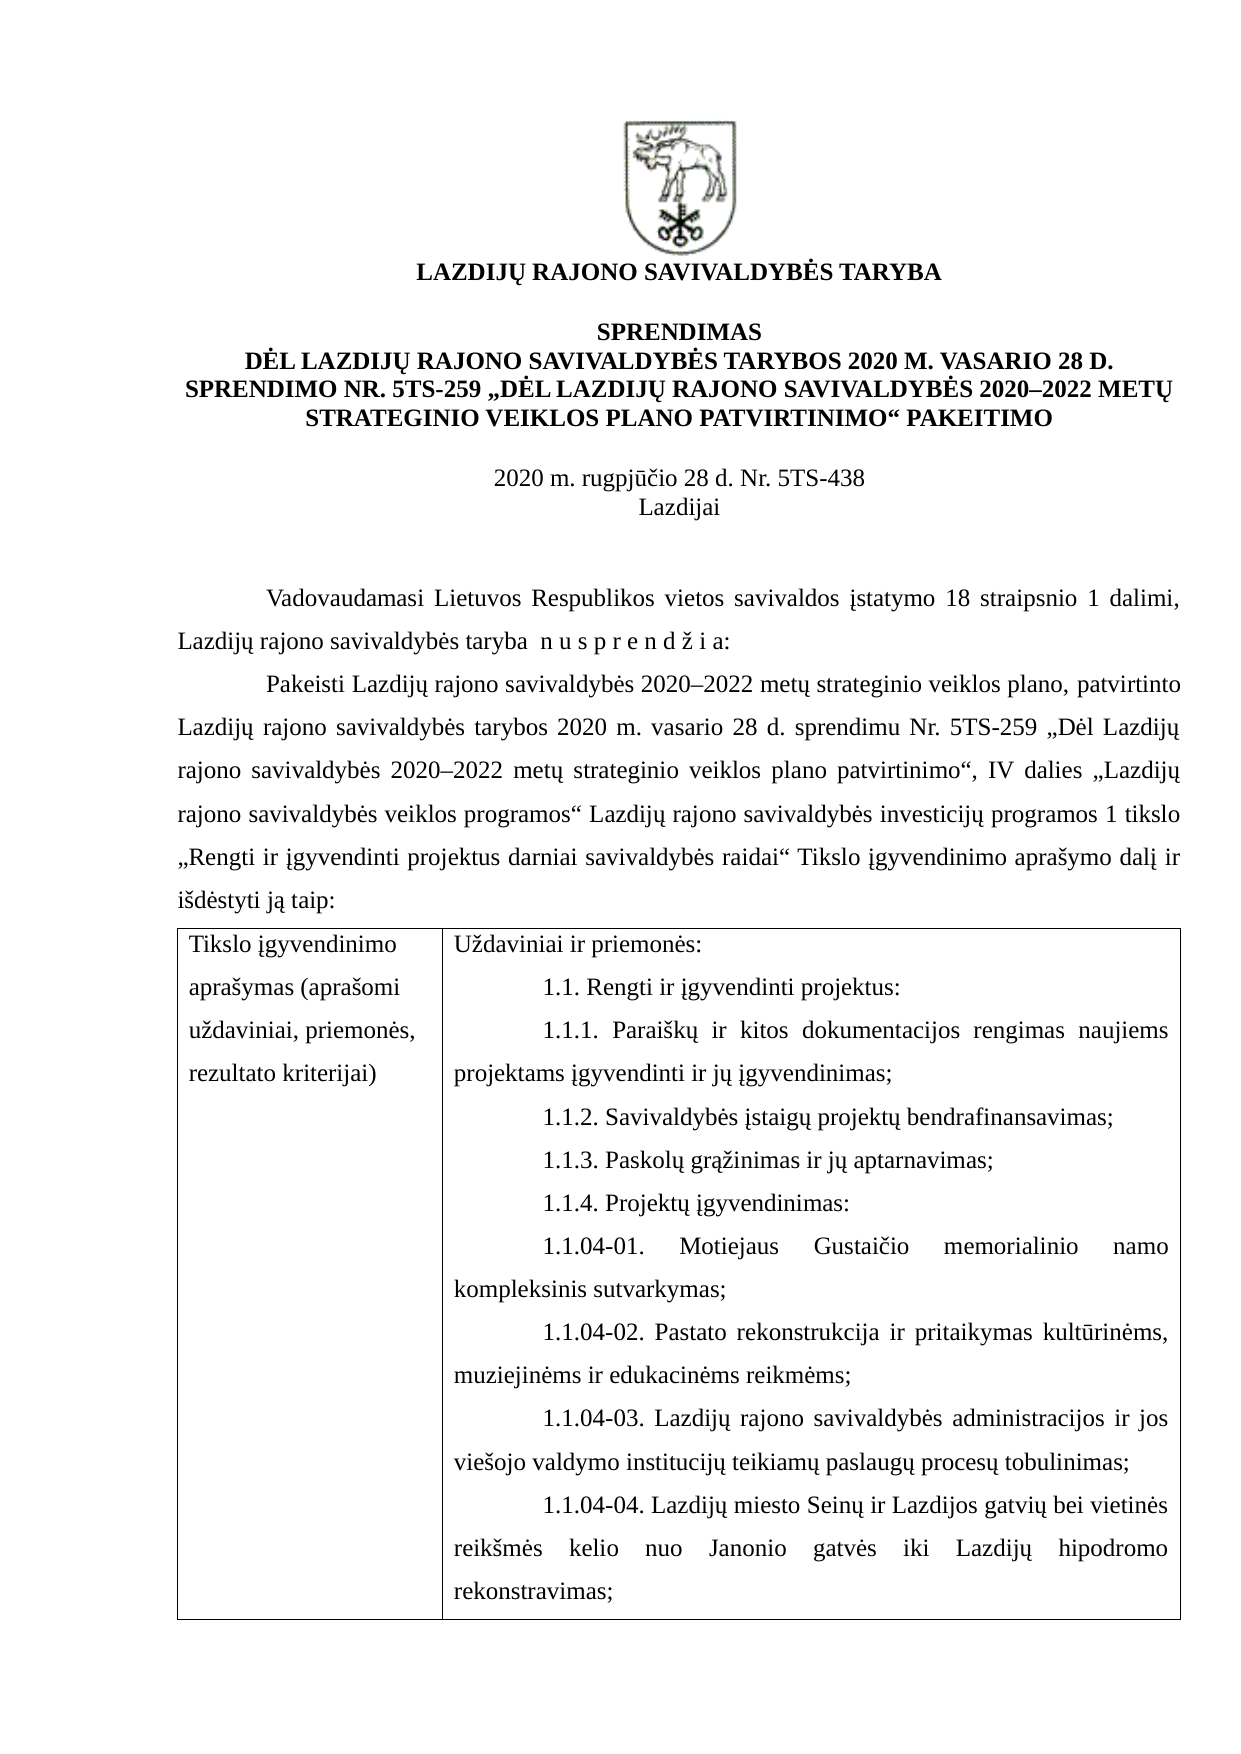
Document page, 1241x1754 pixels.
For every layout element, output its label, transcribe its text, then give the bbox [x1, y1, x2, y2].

text Pakeisti Lazdijų rajono savivaldybės 2020–2022 metų strateginio veiklos plano, patvirtinto Lazdijų rajono savivaldybės tarybos 2020 m. vasario 28 d. sprendimu Nr. 5TS-259 „Dėl Lazdijų rajono savivaldybės 2020–2022 metų strateginio veiklos plano patvirtinimo“, IV dalies „Lazdijų rajono savivaldybės veiklos programos“ Lazdijų rajono savivaldybės investicijų programos 1 tikslo „Rengti ir įgyvendinti projektus darniai savivaldybės raidai“ Tikslo įgyvendinimo aprašymo dalį ir išdėstyti ją taip: [177, 669, 1181, 914]
table_header Tikslo įgyvendinimo aprašymas (aprašomi uždaviniai, priemonės, rezultato kriterijai) [178, 929, 442, 1619]
table_header Uždaviniai ir priemonės: 1.1. Rengti ir įgyvendinti projektus: 1.1.1. Paraiškų ir kitos dokumentacijos rengimas naujiems projektams įgyvendinti ir jų įgyvendinimas; 1.1.2. Savivaldybės įstaigų projektų bendrafinansavimas; 1.1.3. Paskolų grąžinimas ir jų aptarnavimas; 1.1.4. Projektų įgyvendinimas: 1.1.04-01. Motiejaus Gustaičio memorialinio namo kompleksinis sutvarkymas; 1.1.04-02. Pastato rekonstrukcija ir pritaikymas kultūrinėms, muziejinėms ir edukacinėms reikmėms; 1.1.04-03. Lazdijų rajono savivaldybės administracijos ir jos viešojo valdymo institucijų teikiamų paslaugų procesų tobulinimas; 1.1.04-04. Lazdijų miesto Seinų ir Lazdijos gatvių bei vietinės reikšmės kelio nuo Janonio gatvės iki Lazdijų hipodromo rekonstravimas; [443, 929, 1180, 1619]
text Lazdijai [177, 492, 1181, 521]
text DĖL LAZDIJŲ RAJONO SAVIVALDYBĖS TARYBOS 2020 M. VASARIO 28 D. SPRENDIMO NR. 5TS-259 „DĖL LAZDIJŲ RAJONO SAVIVALDYBĖS 2020–2022 METŲ STRATEGINIO VEIKLOS PLANO PATVIRTINIMO“ PAKEITIMO [177, 346, 1181, 432]
text Vadovaudamasi Lietuvos Respublikos vietos savivaldos įstatymo 18 straipsnio 1 dalimi, Lazdijų rajono savivaldybės taryba n u s p r e n d ž i a: [177, 583, 1181, 655]
text SPRENDIMAS [177, 317, 1181, 346]
text LAZDIJŲ RAJONO SAVIVALDYBĖS TARYBA [177, 257, 1181, 286]
text 2020 m. rugpjūčio 28 d. Nr. 5TS-438 [177, 463, 1181, 492]
